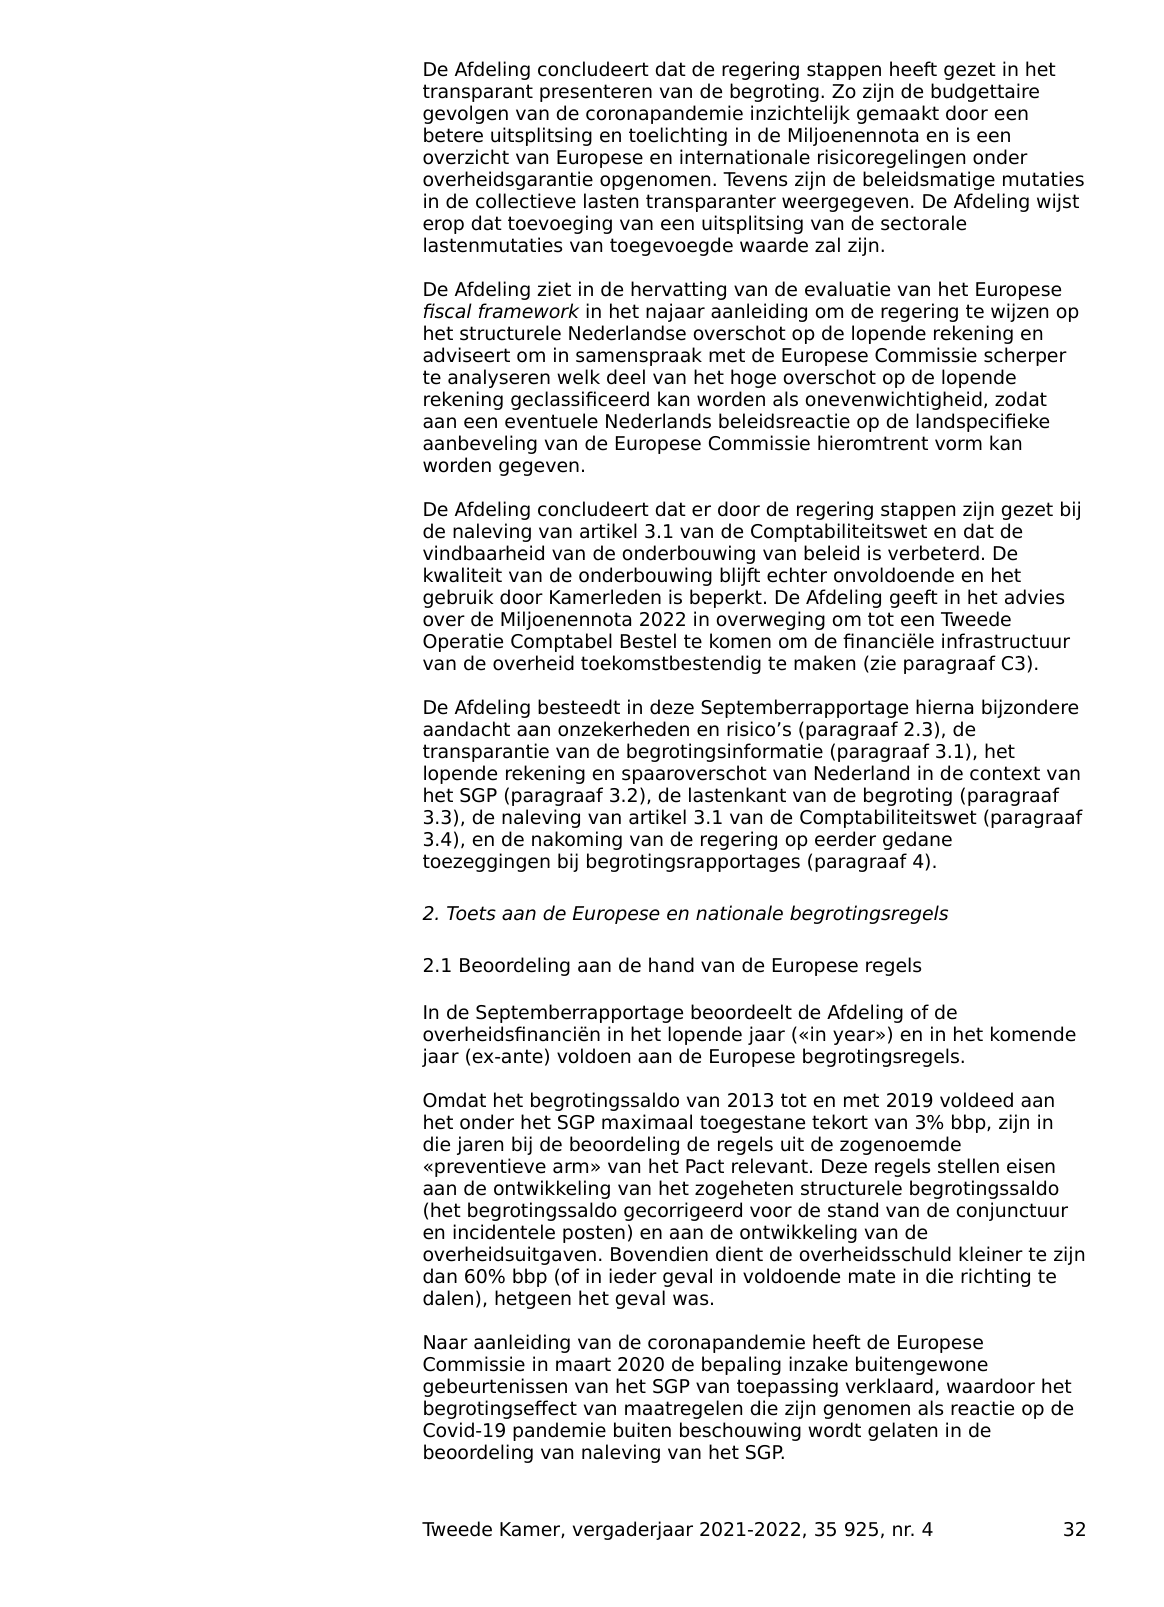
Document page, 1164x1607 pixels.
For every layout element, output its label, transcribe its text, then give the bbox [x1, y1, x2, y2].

text De Afdeling besteedt in deze Septemberrapportage hierna bijzondere aandacht aan onzekerheden en risico’s (paragraaf 2.3), de transparantie van de begrotingsinformatie (paragraaf 3.1), het lopende rekening en spaaroverschot van Nederland in de context van het SGP (paragraaf 3.2), de lastenkant van de begroting (paragraaf 3.3), de naleving van artikel 3.1 van de Comptabiliteitswet (paragraaf 3.4), en de nakoming van de regering op eerder gedane toezeggingen bij begrotingsrapportages (paragraaf 4). [422, 697, 1087, 873]
text De Afdeling concludeert dat er door de regering stappen zijn gezet bij de naleving van artikel 3.1 van de Comptabiliteitswet en dat de vindbaarheid van de onderbouwing van beleid is verbeterd. De kwaliteit van de onderbouwing blijft echter onvoldoende en het gebruik door Kamerleden is beperkt. De Afdeling geeft in het advies over de Miljoenennota 2022 in overweging om tot een Tweede Operatie Comptabel Bestel te komen om de financiële infrastructuur van de overheid toekomstbestendig te maken (zie paragraaf C3). [422, 499, 1087, 675]
subtitle 2. Toets aan de Europese en nationale begrotingsregels [422, 903, 1087, 925]
text Omdat het begrotingssaldo van 2013 tot en met 2019 voldeed aan het onder het SGP maximaal toegestane tekort van 3% bbp, zijn in die jaren bij de beoordeling de regels uit de zogenoemde «preventieve arm» van het Pact relevant. Deze regels stellen eisen aan de ontwikkeling van het zogeheten structurele begrotingssaldo (het begrotingssaldo gecorrigeerd voor de stand van de conjunctuur en incidentele posten) en aan de ontwikkeling van de overheidsuitgaven. Bovendien dient de overheidsschuld kleiner te zijn dan 60% bbp (of in ieder geval in voldoende mate in die richting te dalen), hetgeen het geval was. [422, 1090, 1087, 1310]
text Naar aanleiding van de coronapandemie heeft de Europese Commissie in maart 2020 de bepaling inzake buitengewone gebeurtenissen van het SGP van toepassing verklaard, waardoor het begrotingseffect van maatregelen die zijn genomen als reactie op de Covid-19 pandemie buiten beschouwing wordt gelaten in de beoordeling van naleving van het SGP. [422, 1332, 1087, 1464]
text In de Septemberrapportage beoordeelt de Afdeling of de overheidsfinanciën in het lopende jaar («in year») en in het komende jaar (ex-ante) voldoen aan de Europese begrotingsregels. [422, 1002, 1087, 1068]
text De Afdeling ziet in de hervatting van de evaluatie van het Europese fiscal framework in het najaar aanleiding om de regering te wijzen op het structurele Nederlandse overschot op de lopende rekening en adviseert om in samenspraak met de Europese Commissie scherper te analyseren welk deel van het hoge overschot op de lopende rekening geclassificeerd kan worden als onevenwichtigheid, zodat aan een eventuele Nederlands beleidsreactie op de landspecifieke aanbeveling van de Europese Commissie hieromtrent vorm kan worden gegeven. [422, 279, 1087, 477]
subtitle 2.1 Beoordeling aan de hand van de Europese regels [422, 955, 1087, 977]
text De Afdeling concludeert dat de regering stappen heeft gezet in het transparant presenteren van de begroting. Zo zijn de budgettaire gevolgen van de coronapandemie inzichtelijk gemaakt door een betere uitsplitsing en toelichting in de Miljoenennota en is een overzicht van Europese en internationale risicoregelingen onder overheidsgarantie opgenomen. Tevens zijn de beleidsmatige mutaties in de collectieve lasten transparanter weergegeven. De Afdeling wijst erop dat toevoeging van een uitsplitsing van de sectorale lastenmutaties van toegevoegde waarde zal zijn. [422, 59, 1087, 257]
